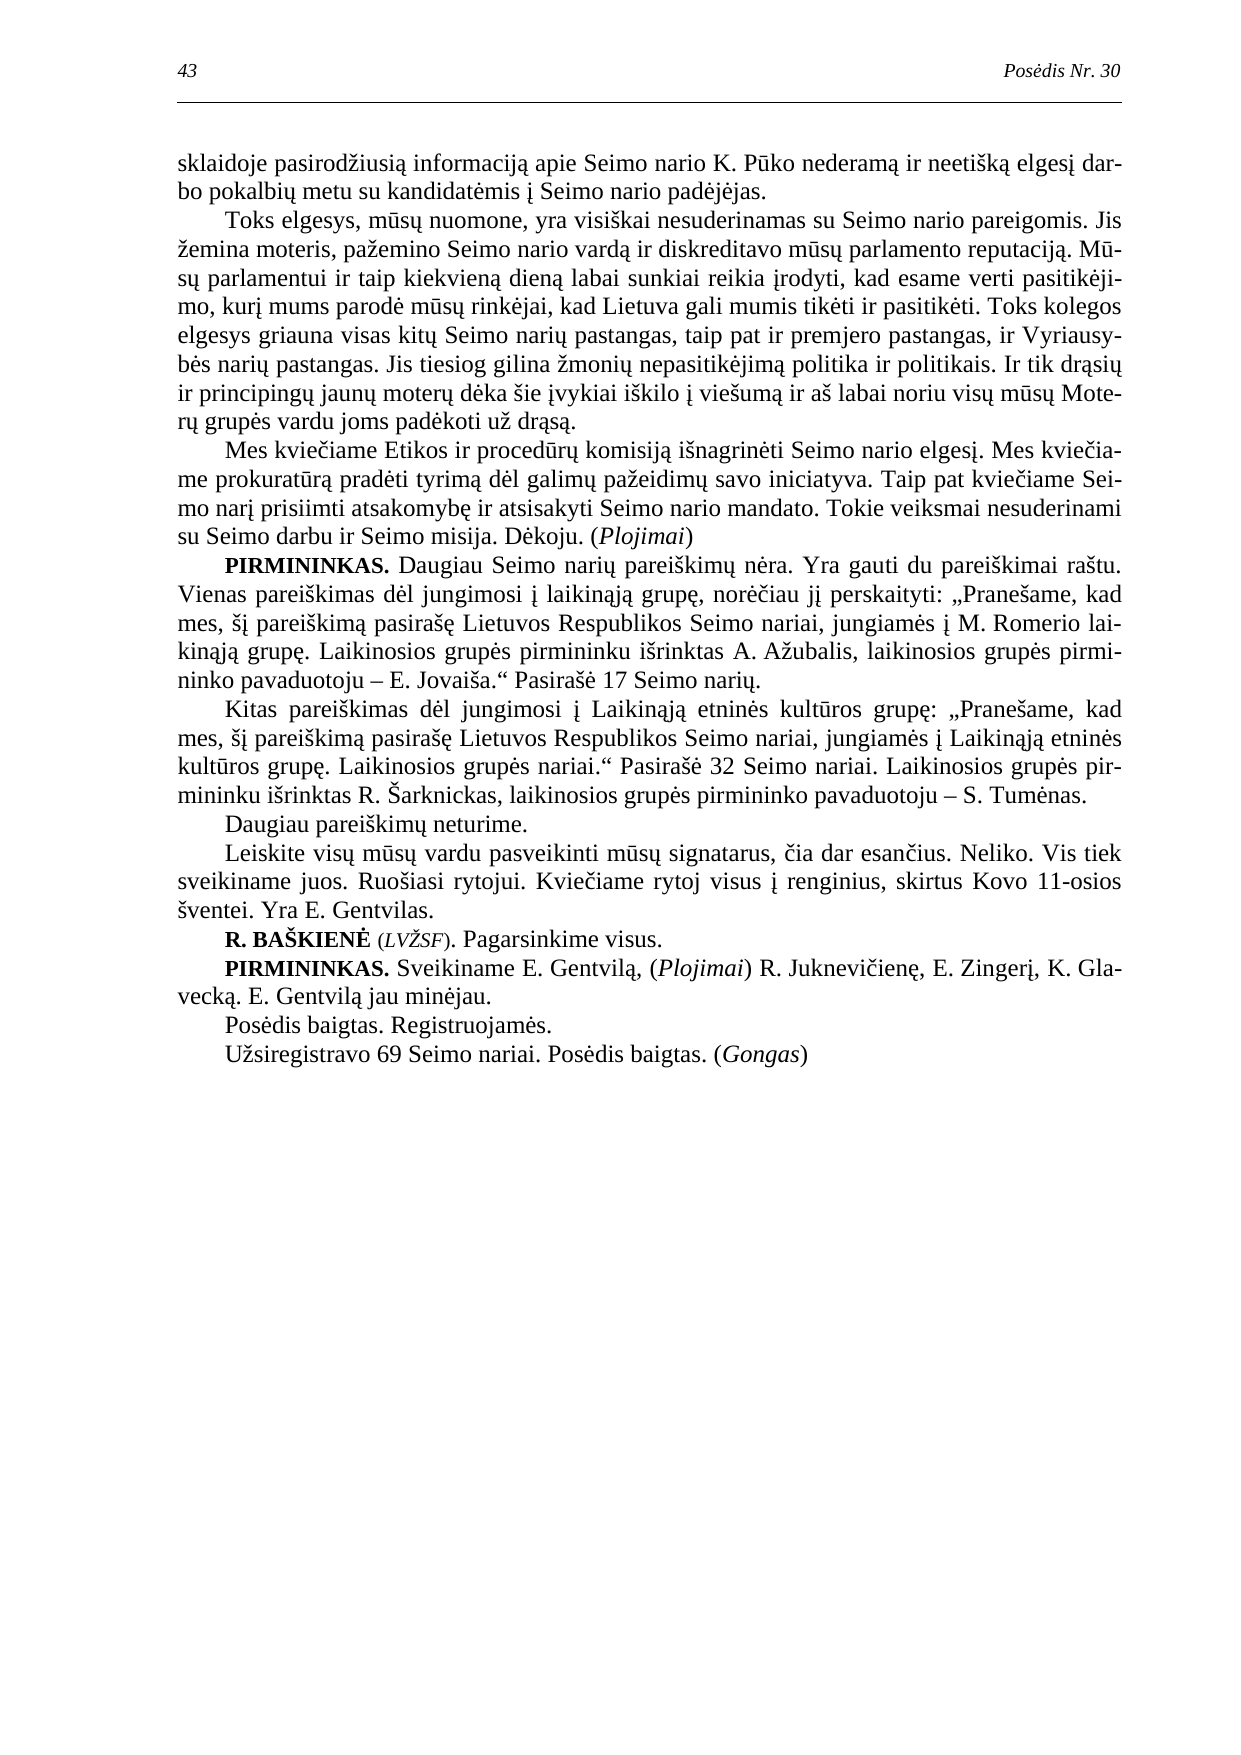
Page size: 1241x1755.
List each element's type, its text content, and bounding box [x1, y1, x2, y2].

text sk­lai­do­je pa­si­ro­džiu­sią in­for­ma­ci­ją apie Sei­mo na­rio K. Pū­ko ne­de­ra­mą ir ne­etiš­ką el­ge­sį dar­bo po­kal­bių me­tu su kan­di­da­tė­mis į Sei­mo na­rio pa­dė­jė­jas. [177, 148, 1122, 205]
text R. BAŠKIENĖ (LVŽSF). Pa­gar­sin­ki­me vi­sus. [177, 924, 1122, 953]
text Toks el­ge­sys, mū­sų nuo­mo­ne, yra vi­siš­kai ne­su­de­ri­na­mas su Sei­mo na­rio pa­rei­go­mis. Jis že­mi­na mo­te­ris, pa­že­mi­no Sei­mo na­rio var­dą ir dis­kre­di­ta­vo mū­sų par­la­men­to re­pu­ta­ci­ją. Mū­sų par­la­men­tui ir taip kiek­vie­ną die­ną la­bai sun­kiai rei­kia įro­dy­ti, kad esa­me ver­ti pa­si­ti­kė­ji­mo, ku­rį mums pa­ro­dė mū­sų rin­kė­jai, kad Lie­tu­va ga­li mu­mis ti­kė­ti ir pa­si­ti­kė­ti. Toks ko­le­gos el­ge­sys griau­na vi­sas ki­tų Sei­mo na­rių pa­stan­gas, taip pat ir prem­je­ro pa­stan­gas, ir Vy­riau­sy­bės na­rių pa­stan­gas. Jis tie­siog gi­li­na žmo­nių ne­pa­si­ti­kė­ji­mą po­li­ti­ka ir po­li­ti­kais. Ir tik drą­sių ir prin­ci­pin­gų jau­nų mo­te­rų dė­ka šie įvy­kiai iš­ki­lo į vie­šu­mą ir aš la­bai no­riu vi­sų mū­sų Mo­te­rų gru­pės var­du joms pa­dė­ko­ti už drą­są. [177, 205, 1122, 435]
text Po­sė­dis baig­tas. Re­gist­ruo­ja­mės. [177, 1010, 1122, 1039]
text Dau­giau pa­reiš­ki­mų ne­tu­ri­me. [177, 809, 1122, 838]
text Mes kvie­čia­me Eti­kos ir pro­ce­dū­rų ko­mi­si­ją iš­nag­ri­nė­ti Sei­mo na­rio el­ge­sį. Mes kvie­čia­me pro­ku­ra­tū­rą pra­dė­ti ty­ri­mą dėl ga­li­mų pa­žei­di­mų sa­vo ini­cia­ty­va. Taip pat kvie­čia­me Sei­mo na­rį pri­si­im­ti at­sa­ko­my­bę ir at­si­sa­ky­ti Sei­mo na­rio man­da­to. To­kie veiks­mai ne­su­de­ri­na­mi su Sei­mo dar­bu ir Sei­mo mi­si­ja. Dė­ko­ju. (Plo­ji­mai) [177, 435, 1122, 550]
text Leis­ki­te vi­sų mū­sų var­du pa­svei­kin­ti mū­sų sig­na­ta­rus, čia dar esan­čius. Ne­li­ko. Vis tiek svei­ki­na­me juos. Ruo­šia­si ry­to­jui. Kvie­čia­me ry­toj vi­sus į ren­gi­nius, skir­tus Ko­vo 11-osios šven­tei. Yra E. Gent­vi­las. [177, 838, 1122, 924]
text PIRMININKAS. Dau­giau Sei­mo na­rių pa­reiš­ki­mų nė­ra. Yra gau­ti du pa­reiš­ki­mai raš­tu. Vie­nas pa­reiš­ki­mas dėl jun­gi­mo­si į lai­ki­ną­ją gru­pę, no­rė­čiau jį per­skai­ty­ti: „Pra­ne­ša­me, kad mes, šį pa­reiš­ki­mą pa­si­ra­šę Lie­tu­vos Res­pub­li­kos Sei­mo na­riai, jun­gia­mės į M. Ro­me­rio lai­ki­ną­ją gru­pę. Lai­ki­no­sios gru­pės pir­mi­nin­ku iš­rink­tas A. Ažu­ba­lis, lai­ki­no­sios gru­pės pir­mi­nin­ko pa­va­duo­to­ju – E. Jo­vai­ša.“ Pa­si­ra­šė 17 Sei­mo na­rių. [177, 550, 1122, 694]
text Už­si­re­gist­ra­vo 69 Sei­mo na­riai. Po­sė­dis baig­tas. (Gon­gas) [177, 1039, 1122, 1068]
text Ki­tas pa­reiš­ki­mas dėl jun­gi­mo­si į Lai­ki­ną­ją et­ni­nės kul­tū­ros gru­pę: „Pra­ne­ša­me, kad mes, šį pa­reiš­ki­mą pa­si­ra­šę Lie­tu­vos Res­pub­li­kos Sei­mo na­riai, jun­gia­mės į Lai­ki­ną­ją et­ni­nės kul­tū­ros gru­pę. Lai­ki­no­sios gru­pės na­riai.“ Pa­si­ra­šė 32 Sei­mo na­riai. Lai­ki­no­sios gru­pės pir­mi­nin­ku iš­rink­tas R. Šar­knic­kas, lai­ki­no­sios gru­pės pir­mi­nin­ko pa­va­duo­to­ju – S. Tu­mė­nas. [177, 694, 1122, 809]
text PIRMININKAS. Svei­ki­na­me E. Gent­vi­lą, (Plo­ji­mai) R. Juk­ne­vi­čie­nę, E. Zin­ge­rį, K. Gla­vec­ką. E. Gent­vi­lą jau mi­nė­jau. [177, 953, 1122, 1010]
